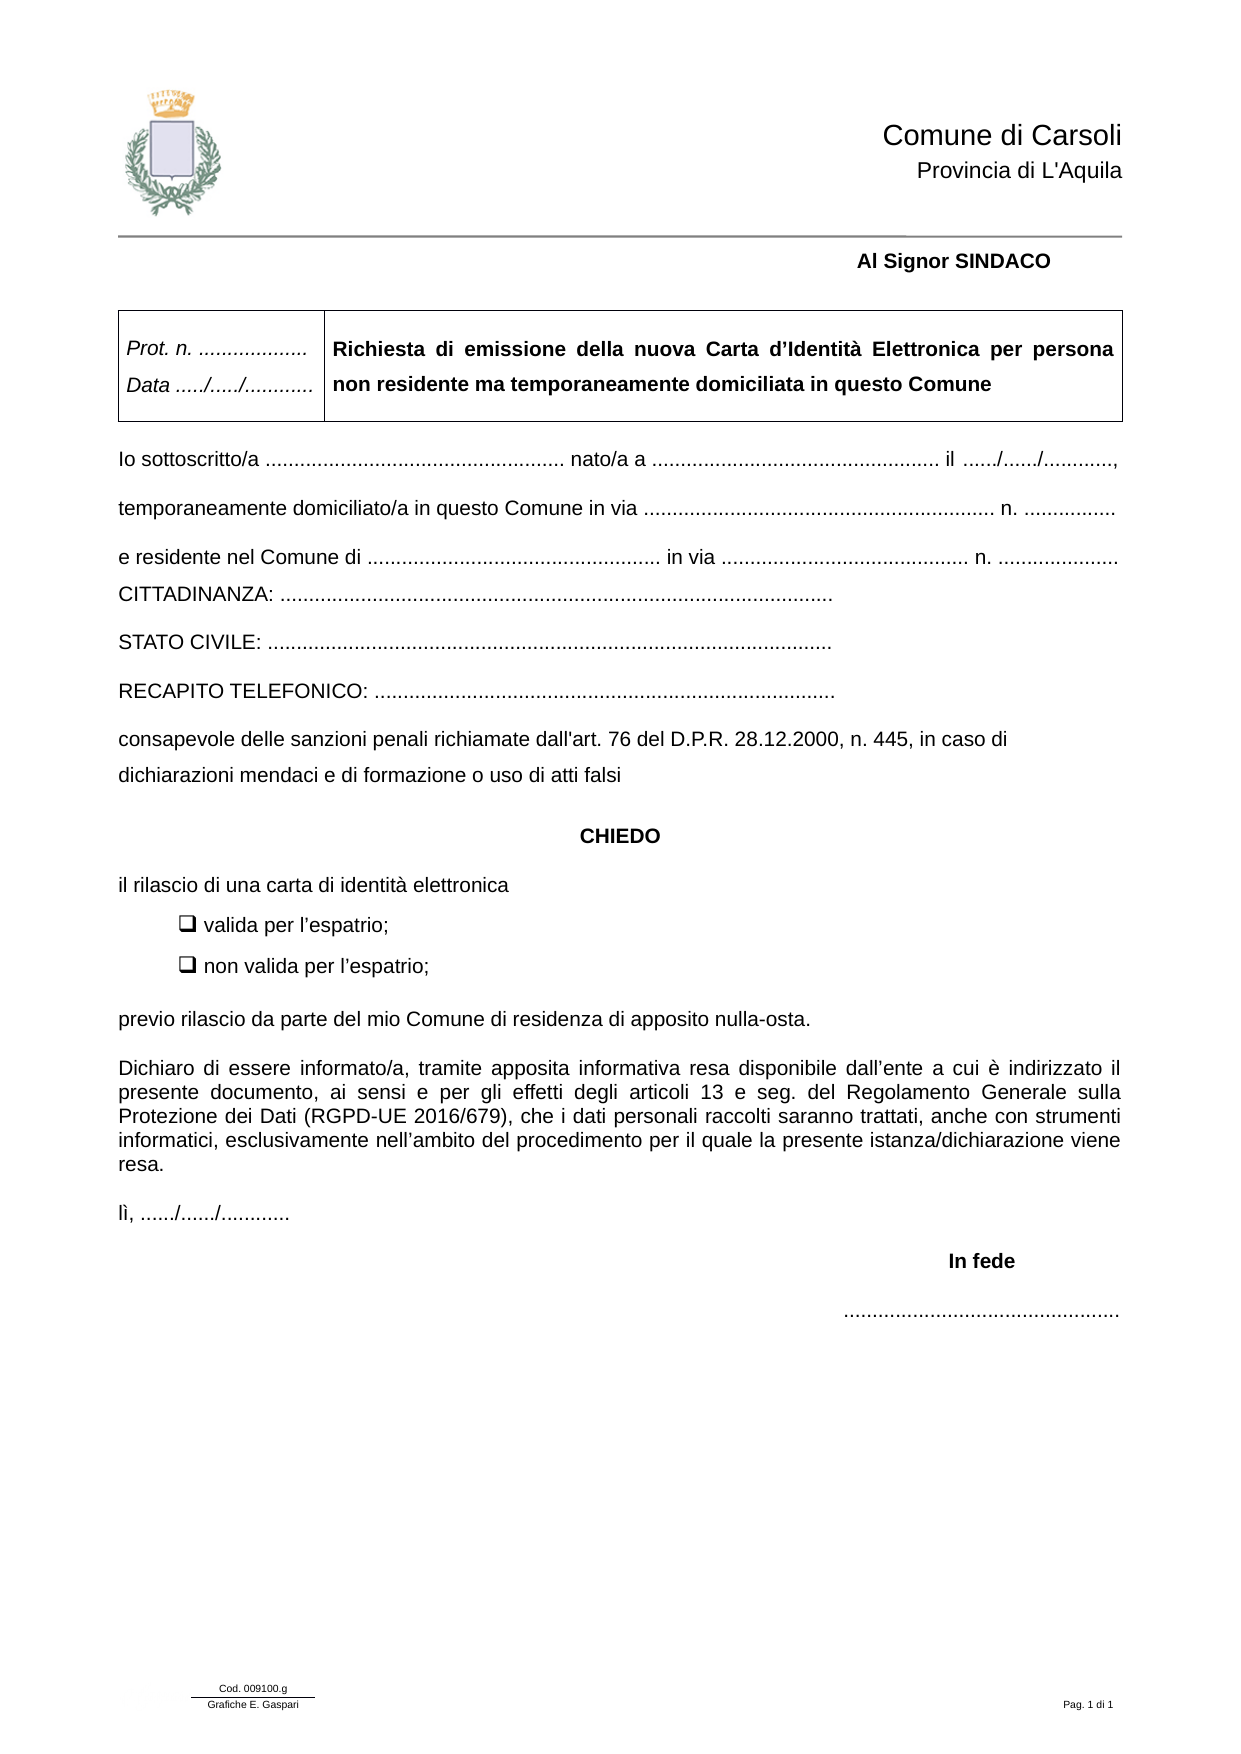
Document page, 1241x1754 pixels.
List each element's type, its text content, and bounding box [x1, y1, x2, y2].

text RECAPITO TELEFONICO: ................................................................................ [118, 678, 1122, 702]
table_header Richiesta di emissione della nuova Carta d’Identità Elettronica per persona non residente ma temporaneamente domiciliata in questo Comune [325, 311, 1122, 421]
text il rilascio di una carta di identità elettronica [118, 873, 1122, 897]
text temporaneamente domiciliato/a in questo Comune in via ............................................................. n. ................ [118, 496, 1122, 520]
text Dichiaro di essere informato/a, tramite apposita informativa resa disponibile dall’ente a cui è indirizzato il presente documento, ai sensi e per gli effetti degli articoli 13 e seg. del Regolamento Generale sulla Protezione dei Dati (RGPD-UE 2016/679), che i dati personali raccolti saranno trattati, anche con strumenti informatici, esclusivamente nell’ambito del procedimento per il quale la presente istanza/dichiarazione viene resa. [118, 1056, 1122, 1175]
table_header Prot. n. ................... Data ...../...../............ [119, 311, 324, 421]
text consapevole delle sanzioni penali richiamate dall'art. 76 del D.P.R. 28.12.2000, n. 445, in caso di dichiarazioni mendaci e di formazione o uso di atti falsi [118, 727, 1122, 787]
picture [122, 87, 224, 219]
text  valida per l’espatrio; [177, 913, 1122, 937]
text CHIEDO [118, 824, 1122, 848]
text e residente nel Comune di ................................................... in via ........................................... n. ..................... [118, 545, 1122, 569]
text Al Signor SINDACO [857, 249, 1122, 273]
text Io sottoscritto/a .................................................... nato/a a .................................................. il ....../....../............, [118, 447, 1122, 471]
text  non valida per l’espatrio; [177, 953, 1122, 978]
text Provincia di L'Aquila [224, 157, 1122, 183]
text In fede [118, 1249, 1122, 1273]
text previo rilascio da parte del mio Comune di residenza di apposito nulla-osta. [118, 1007, 1122, 1031]
text ................................................ [118, 1298, 1122, 1322]
text CITTADINANZA: ................................................................................................ [118, 582, 1122, 606]
text STATO CIVILE: .................................................................................................. [118, 630, 1122, 654]
text Comune di Carsoli [224, 118, 1122, 152]
text lì, ....../....../............ [118, 1200, 1122, 1224]
